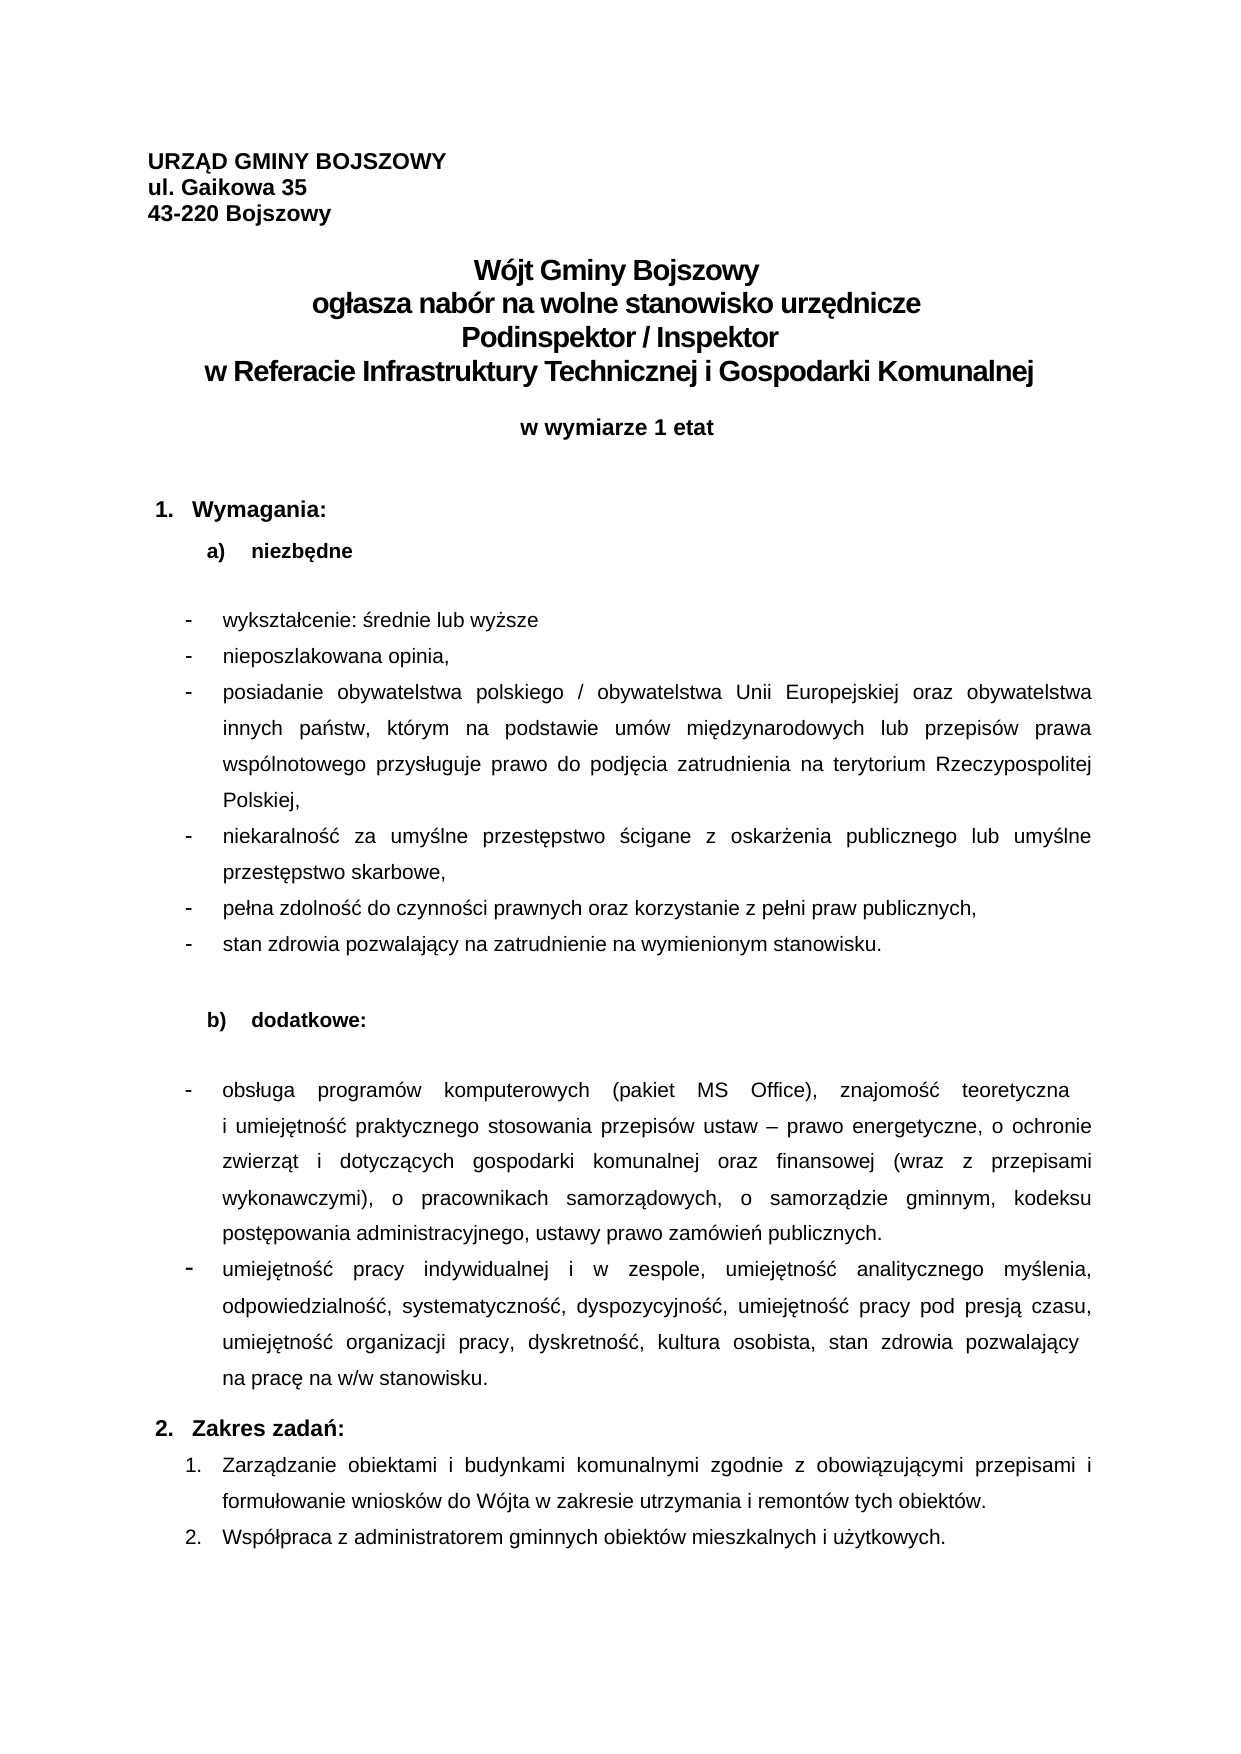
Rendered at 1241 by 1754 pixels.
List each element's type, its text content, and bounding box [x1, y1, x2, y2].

list niekaralność za umyślne przestępstwo ścigane z oskarżenia publicznego lub umyślne przestępstwo skarbowe, ­ [185, 824, 1093, 884]
list stan zdrowia pozwalający na zatrudnienie na wymienionym stanowisku. [185, 932, 1093, 956]
text 43-220 Bojszowy [148, 200, 1093, 227]
list niezbędne [207, 538, 1093, 562]
list nieposzlakowana opinia, ­ [185, 644, 1093, 668]
list Wymagania: [155, 496, 1093, 522]
list Zarządzanie obiektami i budynkami komunalnymi zgodnie z obowiązującymi przepisami i formułowanie wniosków do Wójta w zakresie utrzymania i remontów tych obiektów. [185, 1453, 1093, 1513]
text ul. Gaikowa 35 [148, 174, 1093, 200]
list Zakres zadań: [155, 1414, 1093, 1441]
subtitle b) dodatkowe: [207, 1008, 1093, 1032]
list Współpraca z administratorem gminnych obiektów mieszkalnych i użytkowych. [185, 1525, 1093, 1549]
list posiadanie obywatelstwa polskiego / obywatelstwa Unii Europejskiej oraz obywatelstwa innych państw, którym na podstawie umów międzynarodowych lub przepisów prawa wspólnotowego przysługuje prawo do podjęcia zatrudnienia na terytorium Rzeczypospolitej Polskiej, ­ [185, 680, 1093, 812]
text w wymiarze 1 etat [148, 413, 1093, 440]
text URZĄD GMINY BOJSZOWY [148, 148, 1093, 174]
list wykształcenie: średnie lub wyższe [185, 608, 1093, 632]
list umiejętność pracy indywidualnej i w zespole, umiejętność analitycznego myślenia, odpowiedzialność, systematyczność, dyspozycyjność, umiejętność pracy pod presją czasu, umiejętność organizacji pracy, dyskretność, kultura osobista, stan zdrowia pozwalający na pracę na w/w stanowisku. [185, 1257, 1093, 1390]
text Wójt Gminy Bojszowy ogłasza nabór na wolne stanowisko urzędnicze Podinspektor / Inspektor w Referacie Infrastruktury Technicznej i Gospodarki Komunalnej [148, 253, 1093, 387]
list pełna zdolność do czynności prawnych oraz korzystanie z pełni praw publicznych, ­ [185, 896, 1093, 920]
list obsługa programów komputerowych (pakiet MS Office), znajomość teoretyczna i umiejętność praktycznego stosowania przepisów ustaw – prawo energetyczne, o ochronie zwierząt i dotyczących gospodarki komunalnej oraz finansowej (wraz z przepisami wykonawczymi), o pracownikach samorządowych, o samorządzie gminnym, kodeksu postępowania administracyjnego, ustawy prawo zamówień publicznych. [185, 1077, 1093, 1245]
